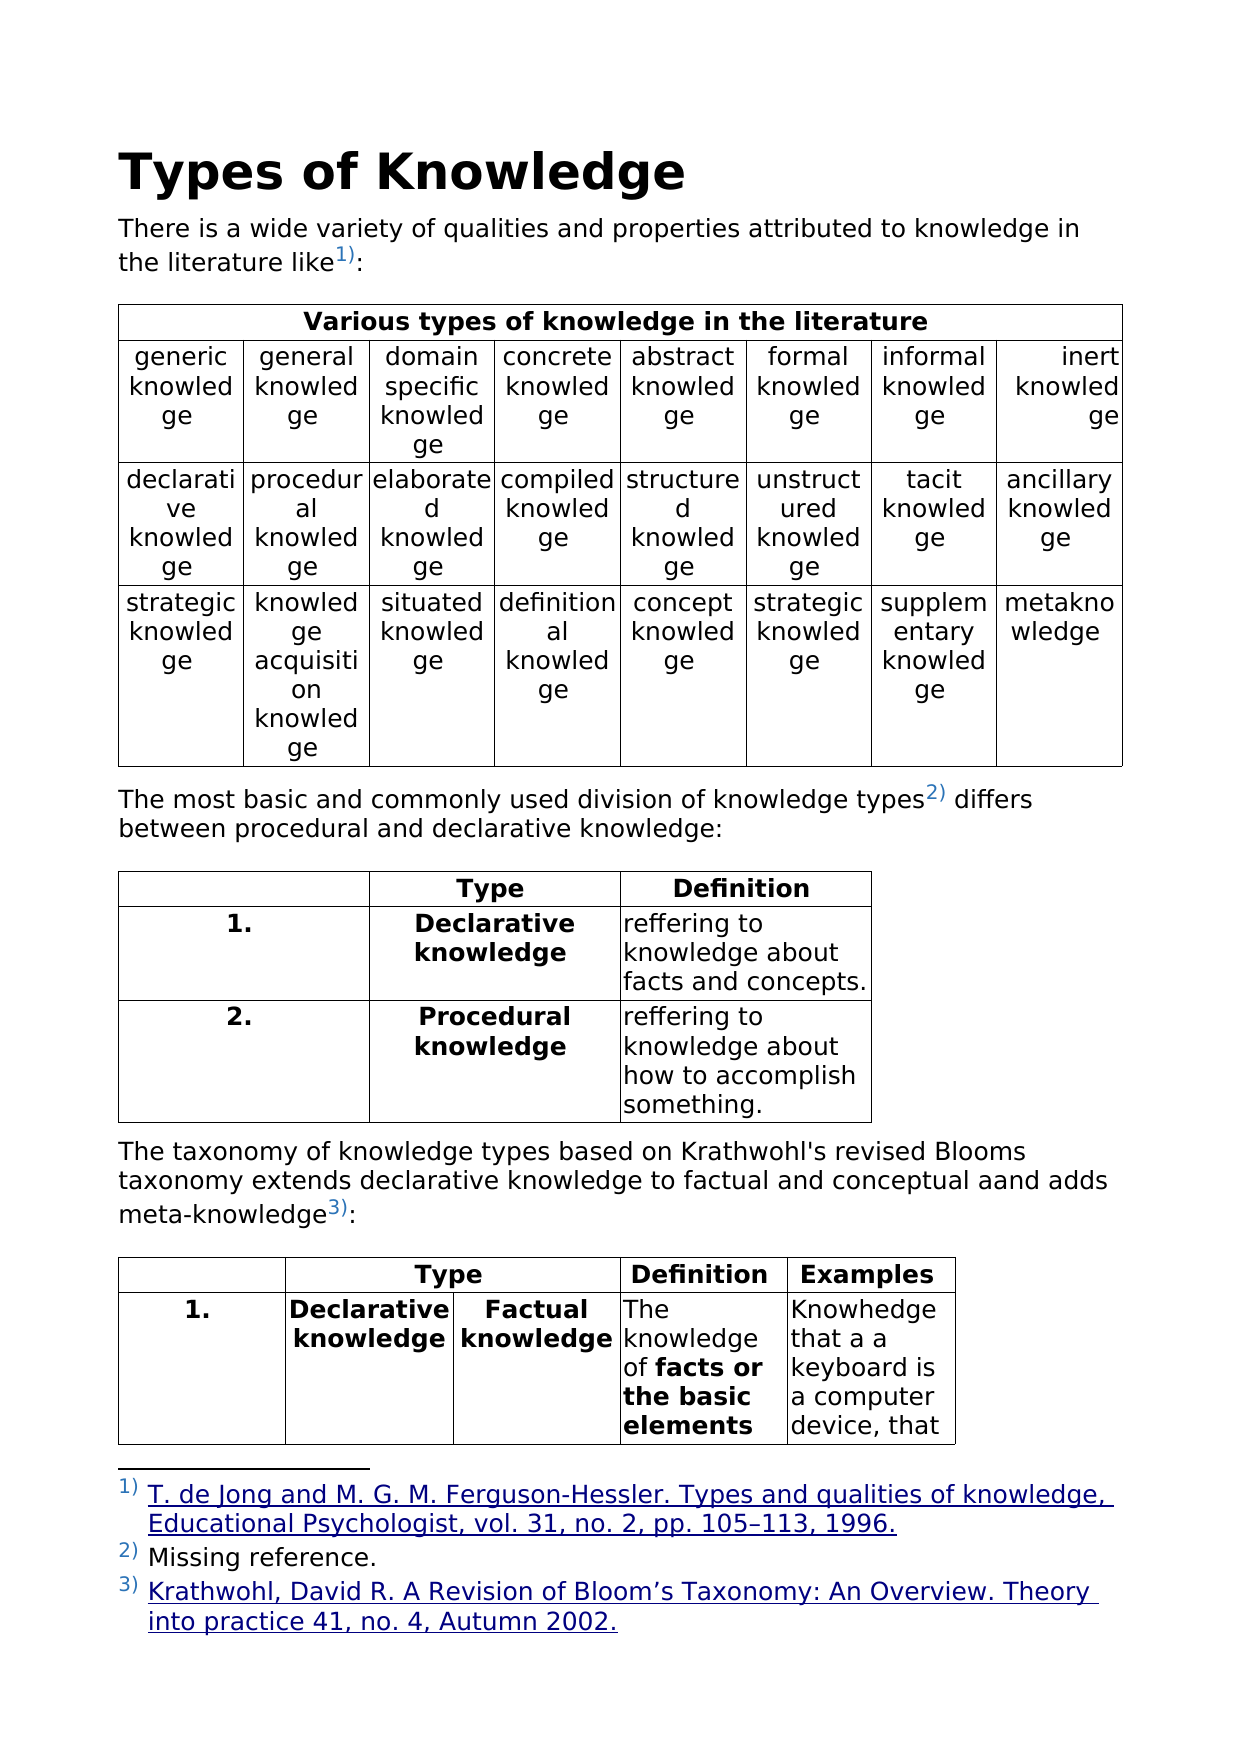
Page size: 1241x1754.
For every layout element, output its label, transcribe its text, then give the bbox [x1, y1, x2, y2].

table_cell Factual knowledge [454, 1293, 620, 1444]
table_cell elaborated knowledge [370, 463, 494, 585]
table_cell ancillary knowledge [997, 463, 1122, 585]
table_cell The knowledge of facts or the basic elements [621, 1293, 787, 1444]
table_cell abstract knowledge [621, 341, 746, 462]
table_cell metaknowledge [997, 586, 1122, 766]
text The taxonomy of knowledge types based on Krathwohl's revised Blooms taxonomy extends declarative knowledge to factual and conceptual aand adds meta-knowledge: [118, 1137, 1122, 1229]
table_cell concrete knowledge [495, 341, 620, 462]
table_cell supplementary knowledge [872, 586, 996, 766]
table_cell Procedural knowledge [370, 1001, 620, 1122]
text Krathwohl, David R. A Revision of Bloom’s Taxonomy: An Overview. Theory into practice 41, no. 4, Autumn 2002. [118, 1573, 1122, 1636]
table_cell Knowhedge that a a keyboard is a computer device, that [788, 1293, 955, 1444]
table_header [119, 872, 369, 906]
table_cell reffering to knowledge about how to accomplish something. [621, 1001, 871, 1122]
table_cell knowledge acquisition knowledge [244, 586, 369, 766]
table_cell Declarative knowledge [286, 1293, 453, 1444]
table_header Definition [621, 1258, 787, 1292]
table_cell unstructured knowledge [747, 463, 871, 585]
table_header Type [370, 872, 620, 906]
table_header Examples [788, 1258, 955, 1292]
table_cell definitional knowledge [495, 586, 620, 766]
table_cell domain specific knowledge [370, 341, 494, 462]
table_cell 2. [119, 1001, 369, 1122]
table_cell inert knowledge [997, 341, 1122, 462]
table_cell strategic knowledge [747, 586, 871, 766]
table_cell 1. [119, 1293, 285, 1444]
text Missing reference. [118, 1538, 1122, 1573]
table_header Type [286, 1258, 620, 1292]
table_cell situated knowledge [370, 586, 494, 766]
text There is a wide variety of qualities and properties attributed to knowledge in the literature like: [118, 214, 1122, 277]
subtitle Types of Knowledge [118, 143, 1122, 201]
table_cell formal knowledge [747, 341, 871, 462]
table_cell tacit knowledge [872, 463, 996, 585]
table_cell general knowledge [244, 341, 369, 462]
table_cell compiled knowledge [495, 463, 620, 585]
table_header Definition [621, 872, 871, 906]
table_cell generic knowledge [119, 341, 243, 462]
table_cell procedural knowledge [244, 463, 369, 585]
table_cell structured knowledge [621, 463, 746, 585]
table_header [119, 1258, 285, 1292]
table_cell reffering to knowledge about facts and concepts. [621, 907, 871, 999]
table_cell informal knowledge [872, 341, 996, 462]
table_header Various types of knowledge in the literature [119, 305, 1122, 339]
text T. de Jong and M. G. M. Ferguson-Hessler. Types and qualities of knowledge, Educational Psychologist, vol. 31, no. 2, pp. 105–113, 1996. [118, 1475, 1122, 1538]
table_cell 1. [119, 907, 369, 999]
table_cell strategic knowledge [119, 586, 243, 766]
table_cell declarative knowledge [119, 463, 243, 585]
table_cell concept knowledge [621, 586, 746, 766]
text The most basic and commonly used division of knowledge types differs between procedural and declarative knowledge: [118, 781, 1122, 844]
table_cell Declarative knowledge [370, 907, 620, 999]
